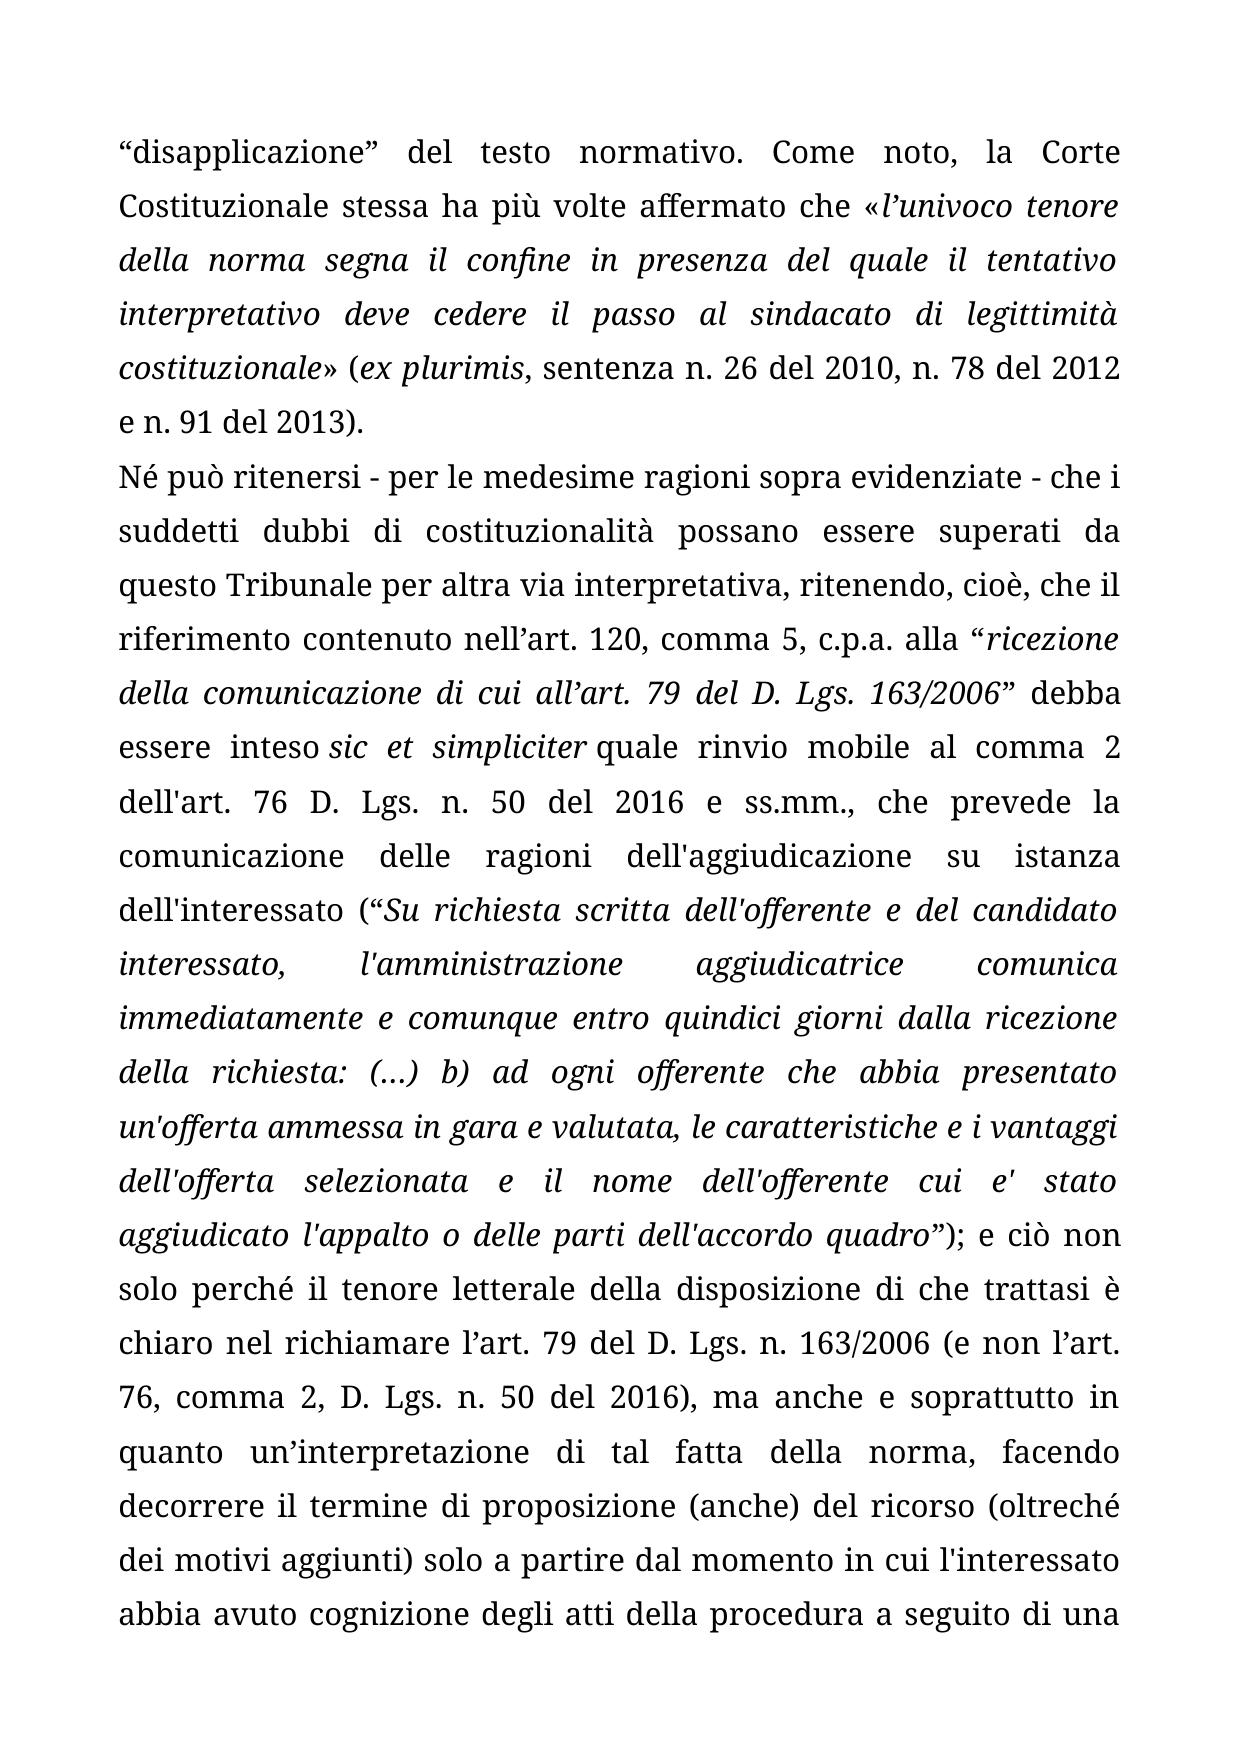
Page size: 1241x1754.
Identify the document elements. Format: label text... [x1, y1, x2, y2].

text “disapplicazione” del testo normativo. Come noto, la Corte Costituzionale stessa ha più volte affermato che «l’univoco tenore della norma segna il confine in presenza del quale il tentativo interpretativo deve cedere il passo al sindacato di legittimità costituzionale» (ex plurimis, sentenza n. 26 del 2010, n. 78 del 2012 e n. 91 del 2013). [118, 118, 1122, 443]
text Né può ritenersi - per le medesime ragioni sopra evidenziate - che i suddetti dubbi di costituzionalità possano essere superati da questo Tribunale per altra via interpretativa, ritenendo, cioè, che il riferimento contenuto nell’art. 120, comma 5, c.p.a. alla “ricezione della comunicazione di cui all’art. 79 del D. Lgs. 163/2006” debba essere inteso sic et simpliciter quale rinvio mobile al comma 2 dell'art. 76 D. Lgs. n. 50 del 2016 e ss.mm., che prevede la comunicazione delle ragioni dell'aggiudicazione su istanza dell'interessato (“Su richiesta scritta dell'offerente e del candidato interessato, l'amministrazione aggiudicatrice comunica immediatamente e comunque entro quindici giorni dalla ricezione della richiesta: (…) b) ad ogni offerente che abbia presentato un'offerta ammessa in gara e valutata, le caratteristiche e i vantaggi dell'offerta selezionata e il nome dell'offerente cui e' stato aggiudicato l'appalto o delle parti dell'accordo quadro”); e ciò non solo perché il tenore letterale della disposizione di che trattasi è chiaro nel richiamare l’art. 79 del D. Lgs. n. 163/2006 (e non l’art. 76, comma 2, D. Lgs. n. 50 del 2016), ma anche e soprattutto in quanto un’interpretazione di tal fatta della norma, facendo decorrere il termine di proposizione (anche) del ricorso (oltreché dei motivi aggiunti) solo a partire dal momento in cui l'interessato abbia avuto cognizione degli atti della procedura a seguito di una [118, 443, 1122, 1635]
